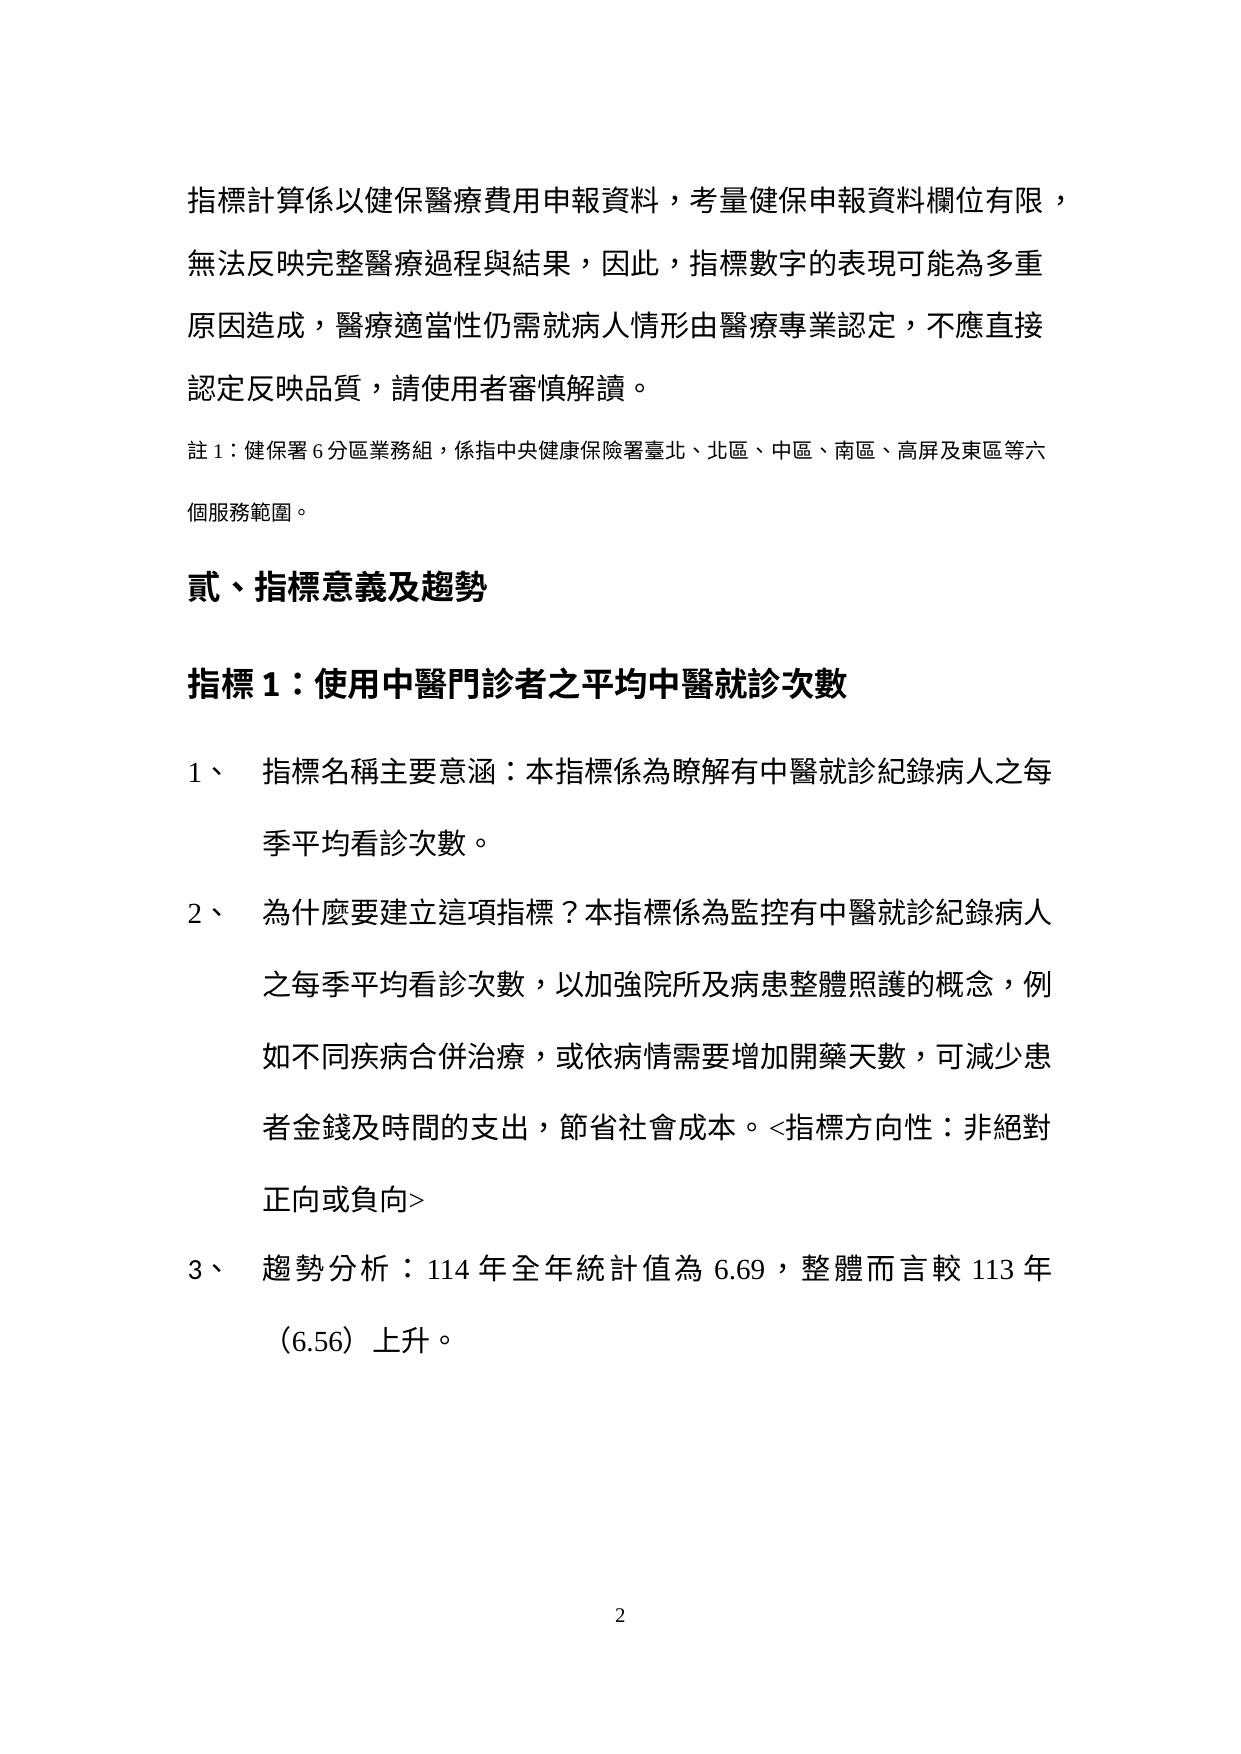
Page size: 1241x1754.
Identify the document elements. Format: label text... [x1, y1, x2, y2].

list 指標名稱主要意涵：本指標係為瞭解有中醫就診紀錄病人之每季平均看診次數。 [187, 728, 1053, 863]
list 為什麼要建立這項指標？本指標係為監控有中醫就診紀錄病人之每季平均看診次數，以加強院所及病患整體照護的概念，例如不同疾病合併治療，或依病情需要增加開藥天數，可減少患者金錢及時間的支出，節省社會成本。<指標方向性：非絕對正向或負向> [187, 869, 1053, 1219]
subtitle 指標1：使用中醫門診者之平均中醫就診次數 [187, 641, 1053, 703]
subtitle 貳、指標意義及趨勢 [187, 543, 1053, 605]
text 指標計算係以健保醫療費用申報資料，考量健保申報資料欄位有限，無法反映完整醫療過程與結果，因此，指標數字的表現可能為多重原因造成，醫療適當性仍需就病人情形由醫療專業認定，不應直接認定反映品質，請使用者審慎解讀。 [187, 157, 1046, 407]
text 註1：健保署6分區業務組，係指中央健康保險署臺北、北區、中區、南區、高屏及東區等六個服務範圍。 [187, 407, 1046, 532]
list 趨勢分析：114年全年統計值為6.69，整體而言較113年（6.56）上升。 [187, 1225, 1053, 1359]
